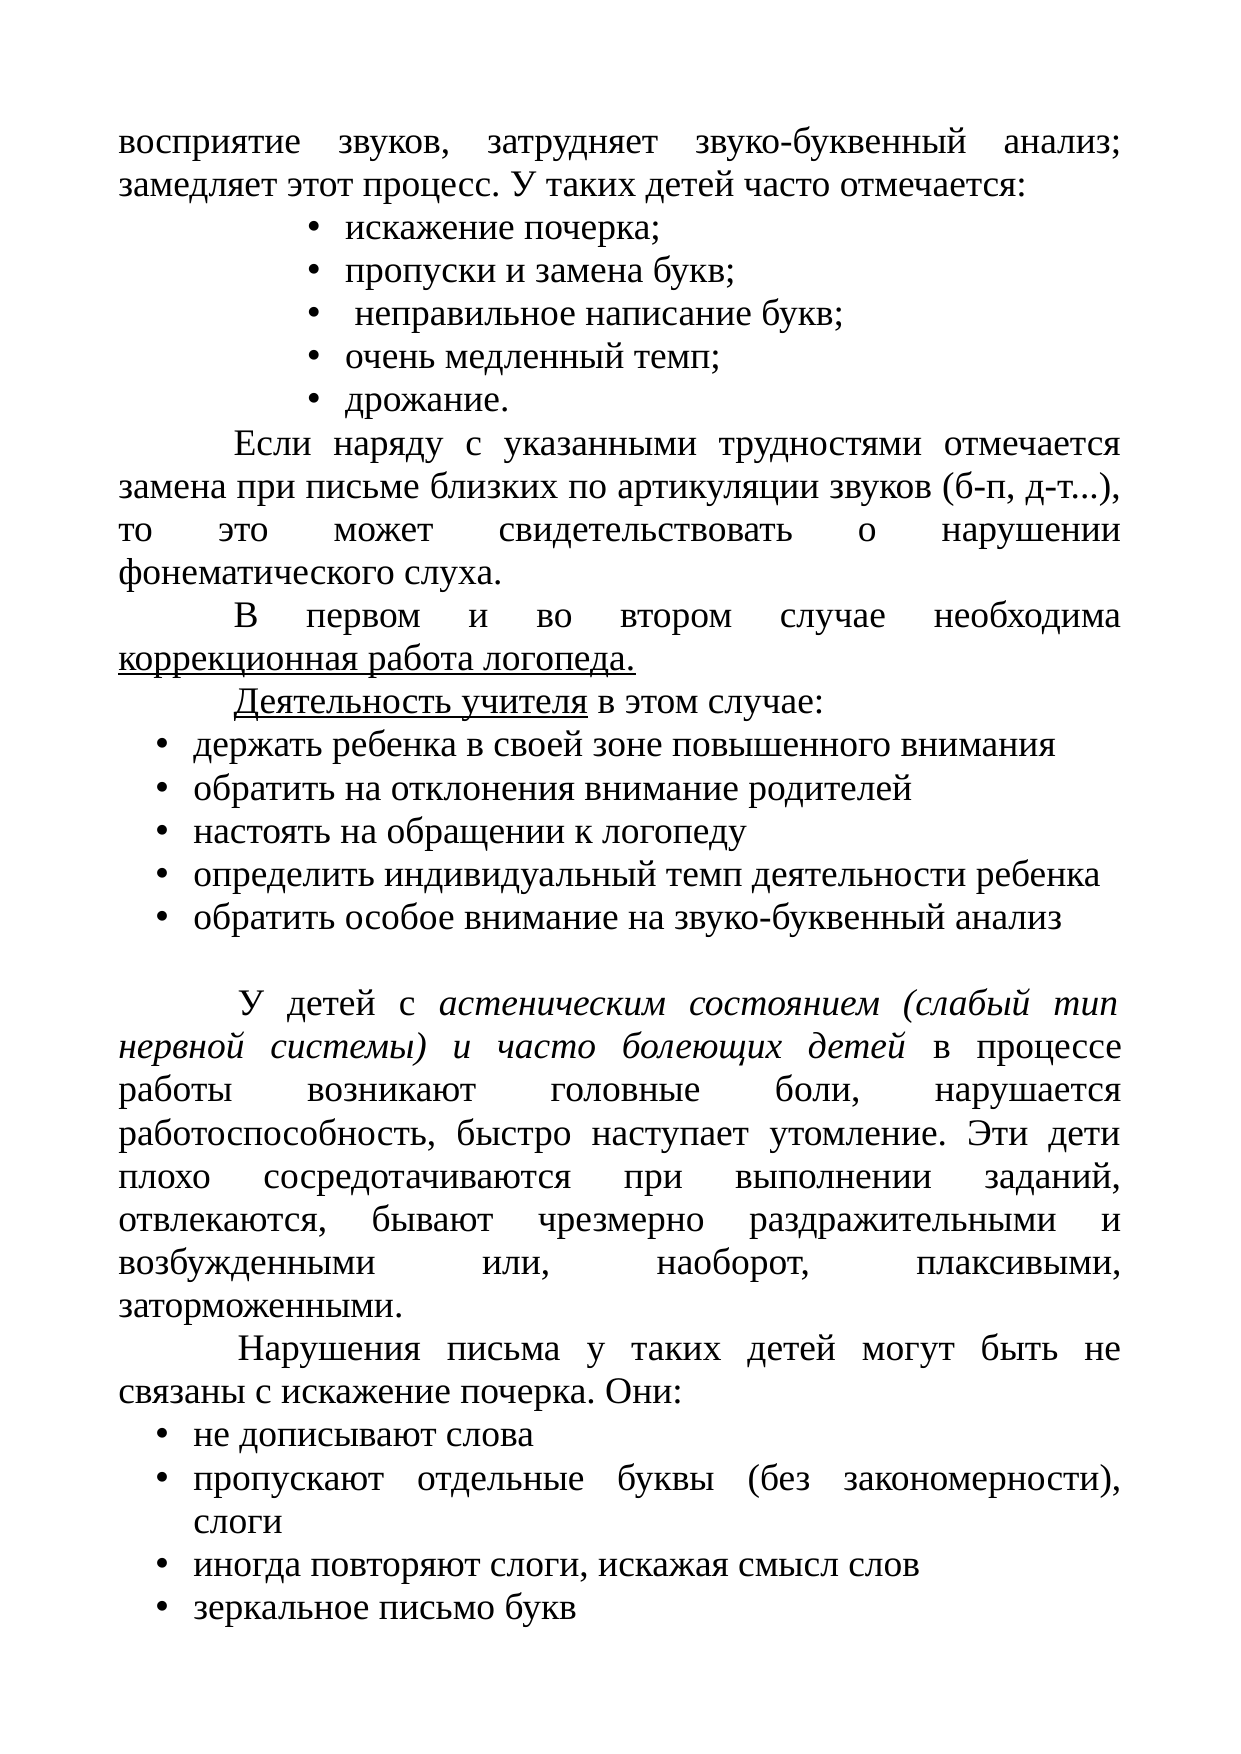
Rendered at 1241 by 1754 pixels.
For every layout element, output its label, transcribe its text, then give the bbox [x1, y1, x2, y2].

list держать ребенка в своей зоне повышенного внимания [156, 722, 1122, 765]
list иногда повторяют слоги, искажая смысл слов [156, 1541, 1122, 1584]
list не дописывают слова [156, 1412, 1122, 1455]
list настоять на обращении к логопеду [156, 808, 1122, 851]
list пропускают отдельные буквы (без закономерности), слоги [156, 1455, 1122, 1541]
text восприятие звуков, затрудняет звуко-буквенный анализ; замедляет этот процесс. У таких детей часто отмечается: [118, 118, 1122, 204]
list зеркальное письмо букв [156, 1584, 1122, 1627]
list определить индивидуальный темп деятельности ребенка [156, 851, 1122, 894]
text У детей с астеническим состоянием (слабый тип нервной системы) и часто болеющих детей в процессе работы возникают головные боли, нарушается работоспособность, быстро наступает утомление. Эти дети плохо сосредотачиваются при выполнении заданий, отвлекаются, бывают чрезмерно раздражительными и возбужденными или, наоборот, плаксивыми, заторможенными. [118, 981, 1122, 1326]
text Нарушения письма у таких детей могут быть не связаны с искажение почерка. Они: [118, 1326, 1122, 1412]
text Деятельность учителя в этом случае: [118, 679, 1122, 722]
list пропуски и замена букв; [307, 247, 1122, 291]
list дрожание. [307, 377, 1122, 420]
text В первом и во втором случае необходима коррекционная работа логопеда. [118, 592, 1122, 679]
text Если наряду с указанными трудностями отмечается замена при письме близких по артикуляции звуков (б-п, д-т...), то это может свидетельствовать о нарушении фонематического слуха. [118, 420, 1122, 592]
list неправильное написание букв; [307, 291, 1122, 334]
list обратить на отклонения внимание родителей [156, 765, 1122, 808]
list очень медленный темп; [307, 334, 1122, 377]
list обратить особое внимание на звуко-буквенный анализ [156, 894, 1122, 937]
list искажение почерка; [307, 204, 1122, 247]
